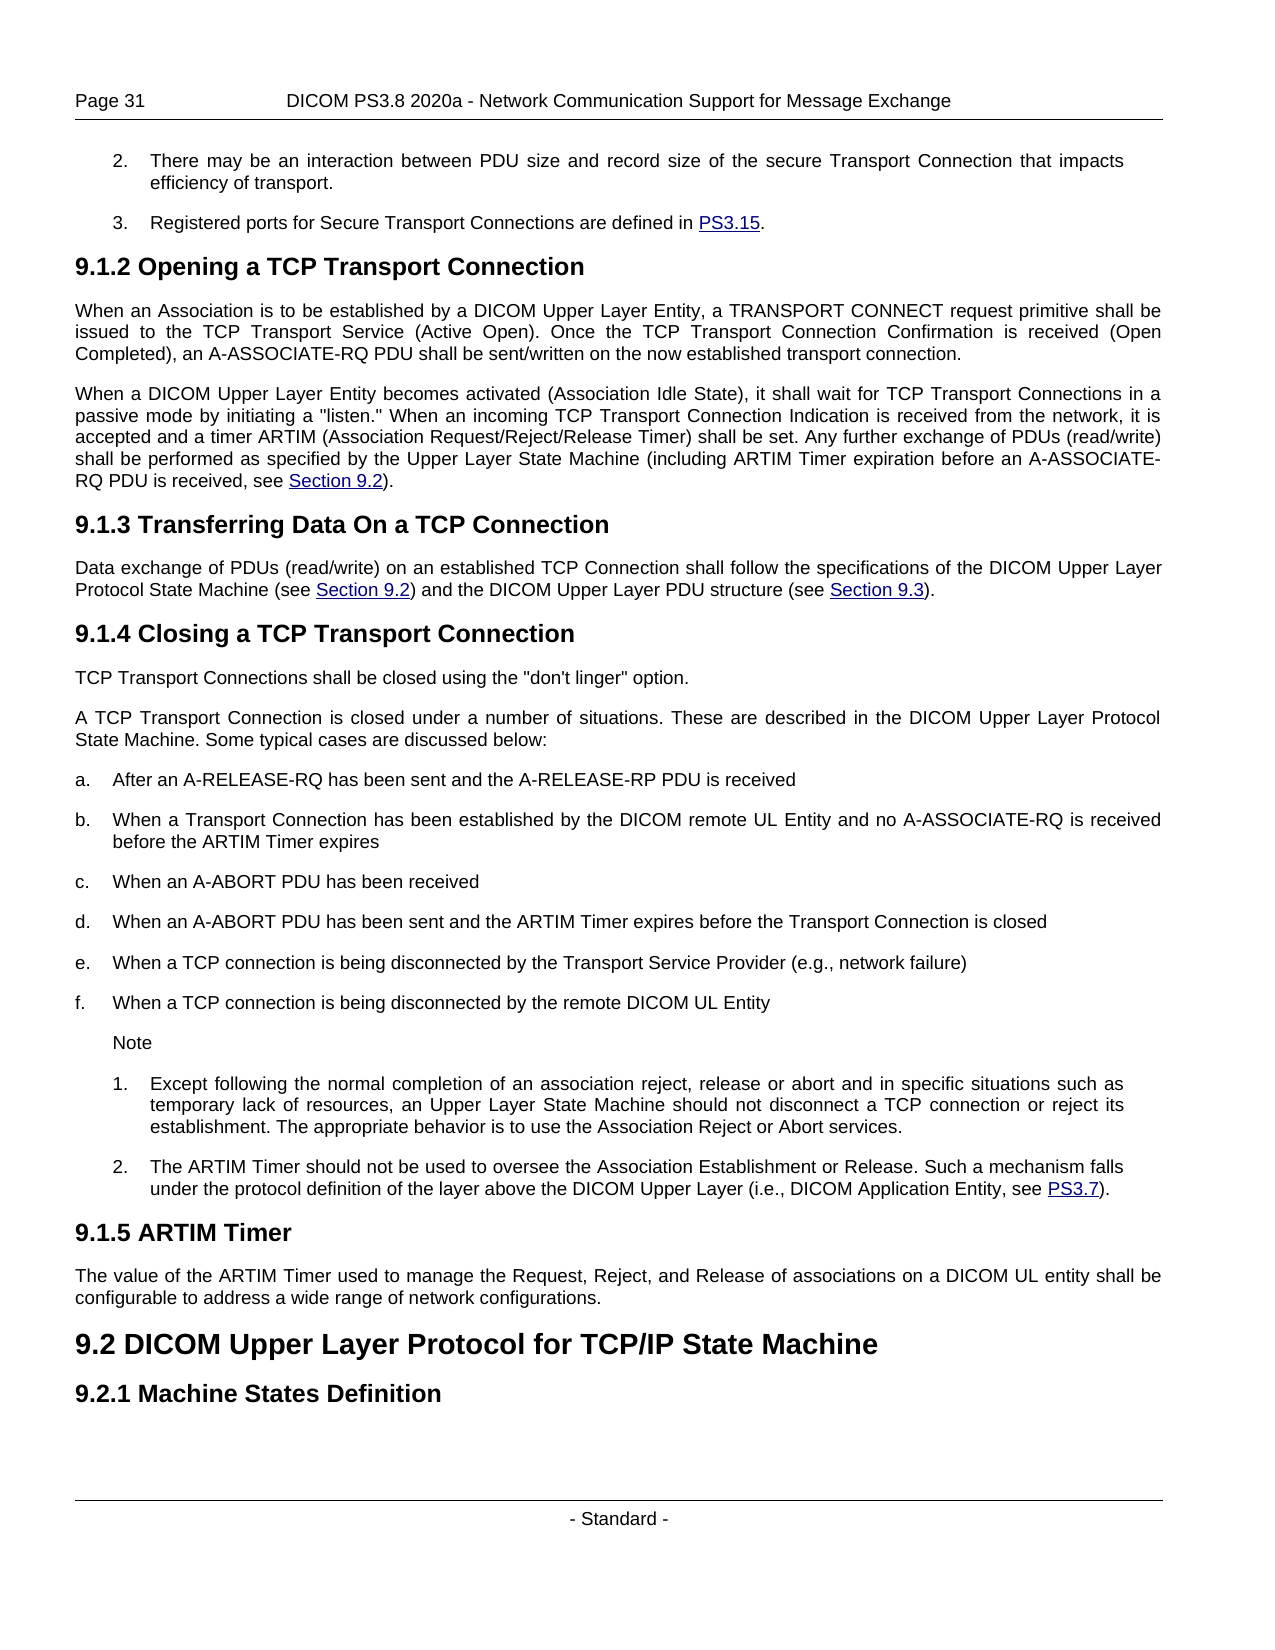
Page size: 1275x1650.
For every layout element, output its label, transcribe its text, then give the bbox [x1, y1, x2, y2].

text 2. The ARTIM Timer should not be used to oversee the Association Establishment or Release. Such a mechanism falls under the protocol definition of the layer above the DICOM Upper Layer (i.e., DICOM Application Entity, see PS3.7). [112, 1156, 1125, 1199]
text When an Association is to be established by a DICOM Upper Layer Entity, a TRANSPORT CONNECT request primitive shall be issued to the TCP Transport Service (Active Open). Once the TCP Transport Connection Confirmation is received (Open Completed), an A-ASSOCIATE-RQ PDU shall be sent/written on the now established transport connection. [75, 300, 1162, 364]
text A TCP Transport Connection is closed under a number of situations. These are described in the DICOM Upper Layer Protocol State Machine. Some typical cases are discussed below: [75, 707, 1162, 750]
text TCP Transport Connections shall be closed using the "don't linger" option. [75, 667, 1162, 688]
text 3. Registered ports for Secure Transport Connections are defined in PS3.15. [112, 212, 1125, 233]
text a. After an A-RELEASE-RQ has been sent and the A-RELEASE-RP PDU is received [75, 769, 1162, 790]
text 9.1.2 Opening a TCP Transport Connection [75, 252, 1162, 281]
text 9.1.3 Transferring Data On a TCP Connection [75, 510, 1162, 538]
text When a DICOM Upper Layer Entity becomes activated (Association Idle State), it shall wait for TCP Transport Connections in a passive mode by initiating a "listen." When an incoming TCP Transport Connection Indication is received from the network, it is accepted and a timer ARTIM (Association Request/Reject/Release Timer) shall be set. Any further exchange of PDUs (read/write) shall be performed as specified by the Upper Layer State Machine (including ARTIM Timer expiration before an A-ASSOCIATE-RQ PDU is received, see Section 9.2). [75, 383, 1162, 491]
text b. When a Transport Connection has been established by the DICOM remote UL Entity and no A-ASSOCIATE-RQ is received before the ARTIM Timer expires [75, 809, 1162, 852]
text Note [112, 1032, 1125, 1054]
text f. When a TCP connection is being disconnected by the remote DICOM UL Entity [75, 992, 1162, 1013]
text 9.1.5 ARTIM Timer [75, 1218, 1162, 1247]
text d. When an A-ABORT PDU has been sent and the ARTIM Timer expires before the Transport Connection is closed [75, 911, 1162, 933]
text 9.1.4 Closing a TCP Transport Connection [75, 619, 1162, 648]
text The value of the ARTIM Timer used to manage the Request, Reject, and Release of associations on a DICOM UL entity shall be configurable to address a wide range of network configurations. [75, 1265, 1162, 1308]
text Data exchange of PDUs (read/write) on an established TCP Connection shall follow the specifications of the DICOM Upper Layer Protocol State Machine (see Section 9.2) and the DICOM Upper Layer PDU structure (see Section 9.3). [75, 557, 1162, 600]
text 2. There may be an interaction between PDU size and record size of the secure Transport Connection that impacts efficiency of transport. [112, 150, 1125, 193]
text 9.2.1 Machine States Definition [75, 1379, 1162, 1408]
text 9.2 DICOM Upper Layer Protocol for TCP/IP State Machine [75, 1327, 1162, 1361]
text c. When an A-ABORT PDU has been received [75, 871, 1162, 892]
text 1. Except following the normal completion of an association reject, release or abort and in specific situations such as temporary lack of resources, an Upper Layer State Machine should not disconnect a TCP connection or reject its establishment. The appropriate behavior is to use the Association Reject or Abort services. [112, 1072, 1125, 1137]
text e. When a TCP connection is being disconnected by the Transport Service Provider (e.g., network failure) [75, 952, 1162, 973]
